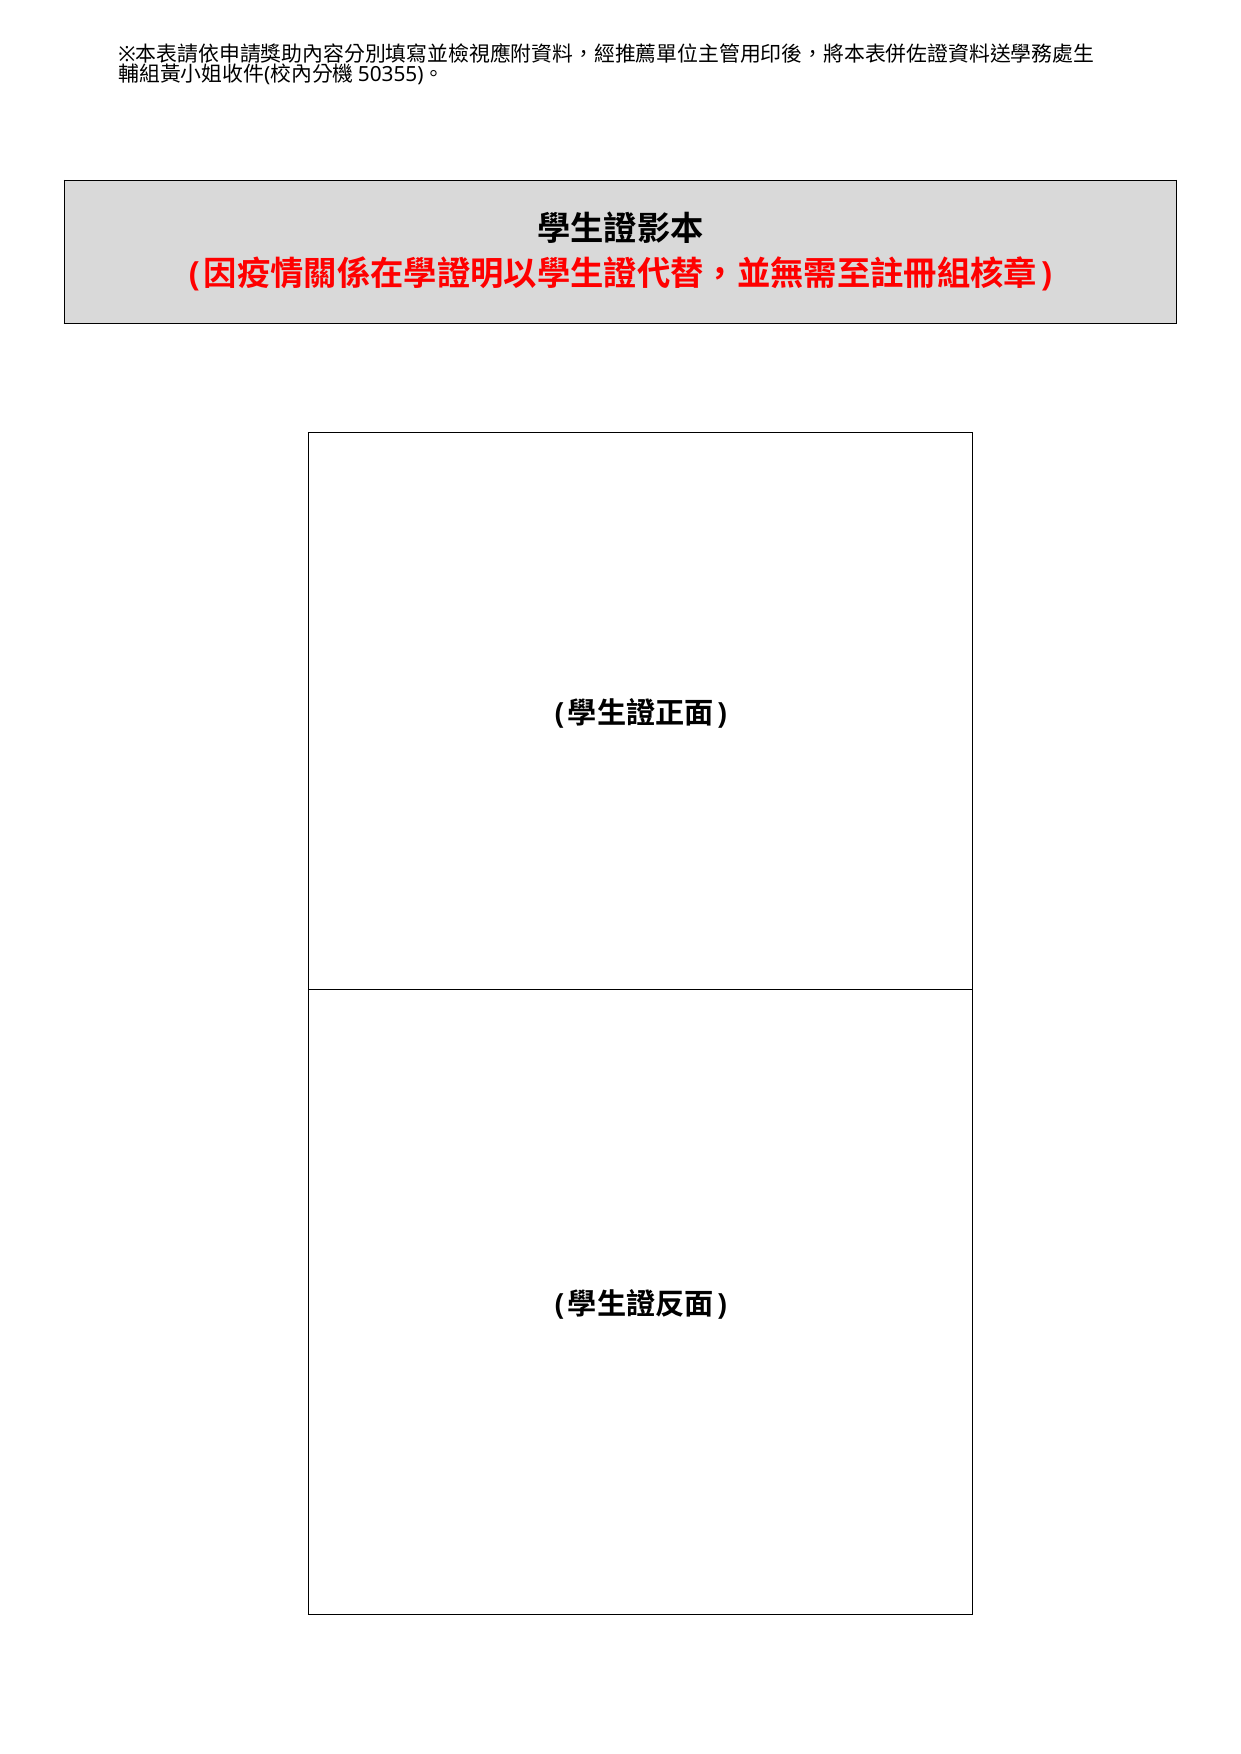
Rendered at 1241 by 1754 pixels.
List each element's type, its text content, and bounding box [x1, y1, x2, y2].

table_header 學生證影本 (因疫情關係在學證明以學生證代替，並無需至註冊組核章) [65, 181, 1176, 323]
table_cell (學生證反面) [309, 990, 972, 1614]
text ※本表請依申請獎助內容分別填寫並檢視應附資料，經推薦單位主管用印後，將本表併佐證資料送學務處生輔組黃小姐收件(校內分機50355)。 [118, 44, 1108, 86]
table_header (學生證正面) [309, 433, 972, 989]
